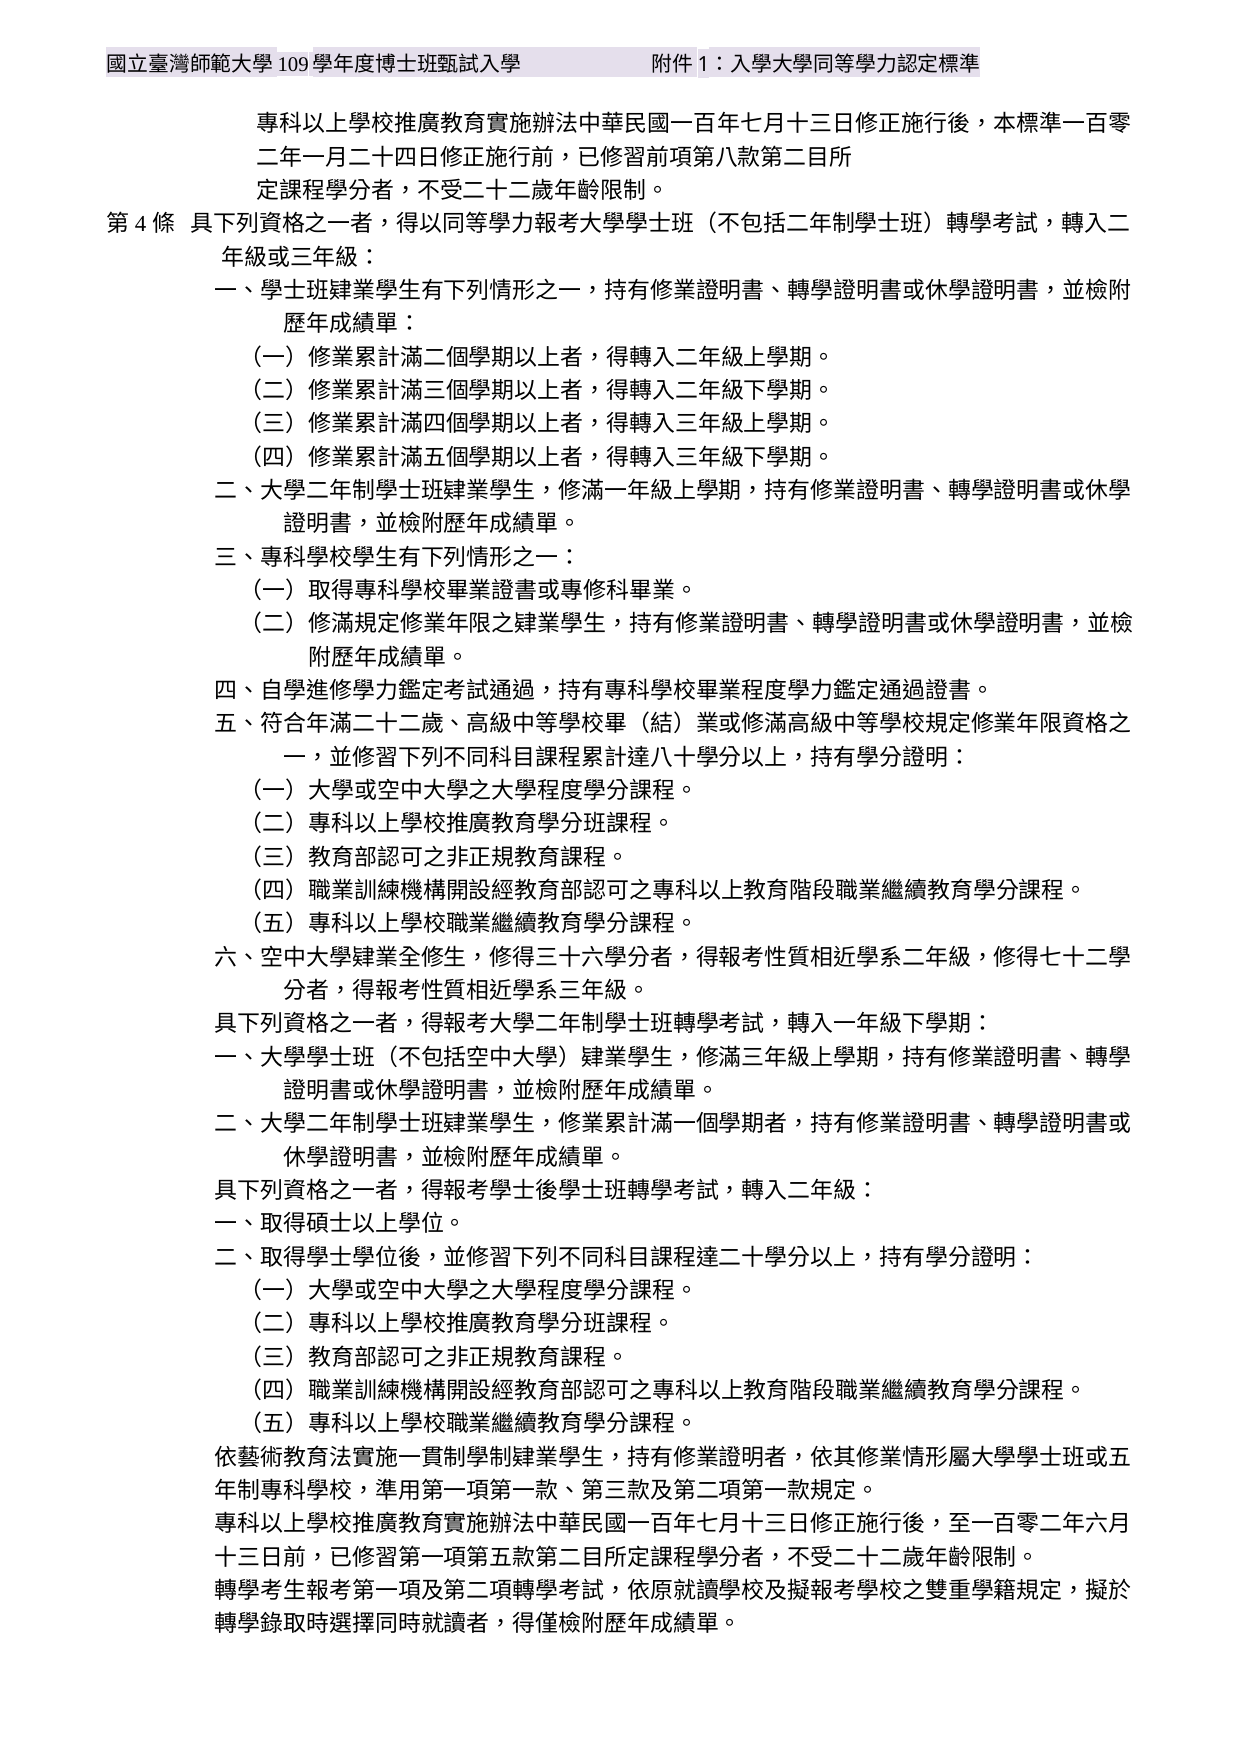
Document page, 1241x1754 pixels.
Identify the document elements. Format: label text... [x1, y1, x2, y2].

text （四）職業訓練機構開設經教育部認可之專科以上教育階段職業繼續教育學分課程。 [239, 872, 1134, 905]
text 二、大學二年制學士班肄業學生，修業累計滿一個學期者，持有修業證明書、轉學證明書或休學證明書，並檢附歷年成績單。 [214, 1105, 1134, 1172]
text 二、大學二年制學士班肄業學生，修滿一年級上學期，持有修業證明書、轉學證明書或休學證明書，並檢附歷年成績單。 [214, 472, 1134, 538]
text 專科以上學校推廣教育實施辦法中華民國一百年七月十三日修正施行後，本標準一百零二年一月二十四日修正施行前，已修習前項第八款第二目所 [256, 105, 1134, 172]
text 四、自學進修學力鑑定考試通過，持有專科學校畢業程度學力鑑定通過證書。 [214, 672, 1134, 705]
text 轉學考生報考第一項及第二項轉學考試，依原就讀學校及擬報考學校之雙重學籍規定，擬於轉學錄取時選擇同時就讀者，得僅檢附歷年成績單。 [214, 1572, 1134, 1638]
text （一）取得專科學校畢業證書或專修科畢業。 [239, 572, 1134, 605]
text 一、大學學士班（不包括空中大學）肄業學生，修滿三年級上學期，持有修業證明書、轉學證明書或休學證明書，並檢附歷年成績單。 [214, 1038, 1134, 1105]
text 定課程學分者，不受二十二歲年齡限制。 [256, 172, 1134, 205]
text 三、專科學校學生有下列情形之一： [214, 538, 1134, 572]
text 具下列資格之一者，得報考學士後學士班轉學考試，轉入二年級： [214, 1172, 1134, 1205]
text 五、符合年滿二十二歲、高級中等學校畢（結）業或修滿高級中等學校規定修業年限資格之一，並修習下列不同科目課程累計達八十學分以上，持有學分證明： [214, 705, 1134, 772]
text （五）專科以上學校職業繼續教育學分課程。 [239, 1405, 1134, 1438]
text （四）修業累計滿五個學期以上者，得轉入三年級下學期。 [239, 438, 1134, 472]
text （一）大學或空中大學之大學程度學分課程。 [239, 1272, 1134, 1305]
text （五）專科以上學校職業繼續教育學分課程。 [239, 905, 1134, 938]
text （二）專科以上學校推廣教育學分班課程。 [239, 805, 1134, 838]
text （三）修業累計滿四個學期以上者，得轉入三年級上學期。 [239, 405, 1134, 438]
text 專科以上學校推廣教育實施辦法中華民國一百年七月十三日修正施行後，至一百零二年六月十三日前，已修習第一項第五款第二目所定課程學分者，不受二十二歲年齡限制。 [214, 1505, 1134, 1572]
text 依藝術教育法實施一貫制學制肄業學生，持有修業證明者，依其修業情形屬大學學士班或五年制專科學校，準用第一項第一款、第三款及第二項第一款規定。 [214, 1438, 1134, 1505]
text 六、空中大學肄業全修生，修得三十六學分者，得報考性質相近學系二年級，修得七十二學分者，得報考性質相近學系三年級。 [214, 938, 1134, 1005]
text （一）修業累計滿二個學期以上者，得轉入二年級上學期。 [239, 338, 1134, 372]
text 具下列資格之一者，得報考大學二年制學士班轉學考試，轉入一年級下學期： [214, 1005, 1134, 1038]
text （三）教育部認可之非正規教育課程。 [239, 1338, 1134, 1372]
text （一）大學或空中大學之大學程度學分課程。 [239, 772, 1134, 805]
text （三）教育部認可之非正規教育課程。 [239, 838, 1134, 872]
text 一、學士班肄業學生有下列情形之一，持有修業證明書、轉學證明書或休學證明書，並檢附歷年成績單： [214, 272, 1134, 338]
text 一、取得碩士以上學位。 [214, 1205, 1134, 1238]
text （二）專科以上學校推廣教育學分班課程。 [239, 1305, 1134, 1338]
text （四）職業訓練機構開設經教育部認可之專科以上教育階段職業繼續教育學分課程。 [239, 1372, 1134, 1405]
text （二）修業累計滿三個學期以上者，得轉入二年級下學期。 [239, 372, 1134, 405]
text 二、取得學士學位後，並修習下列不同科目課程達二十學分以上，持有學分證明： [214, 1238, 1134, 1272]
text 第 4 條 具下列資格之一者，得以同等學力報考大學學士班（不包括二年制學士班）轉學考試，轉入二年級或三年級： [106, 205, 1134, 272]
text （二）修滿規定修業年限之肄業學生，持有修業證明書、轉學證明書或休學證明書，並檢附歷年成績單。 [239, 605, 1134, 672]
